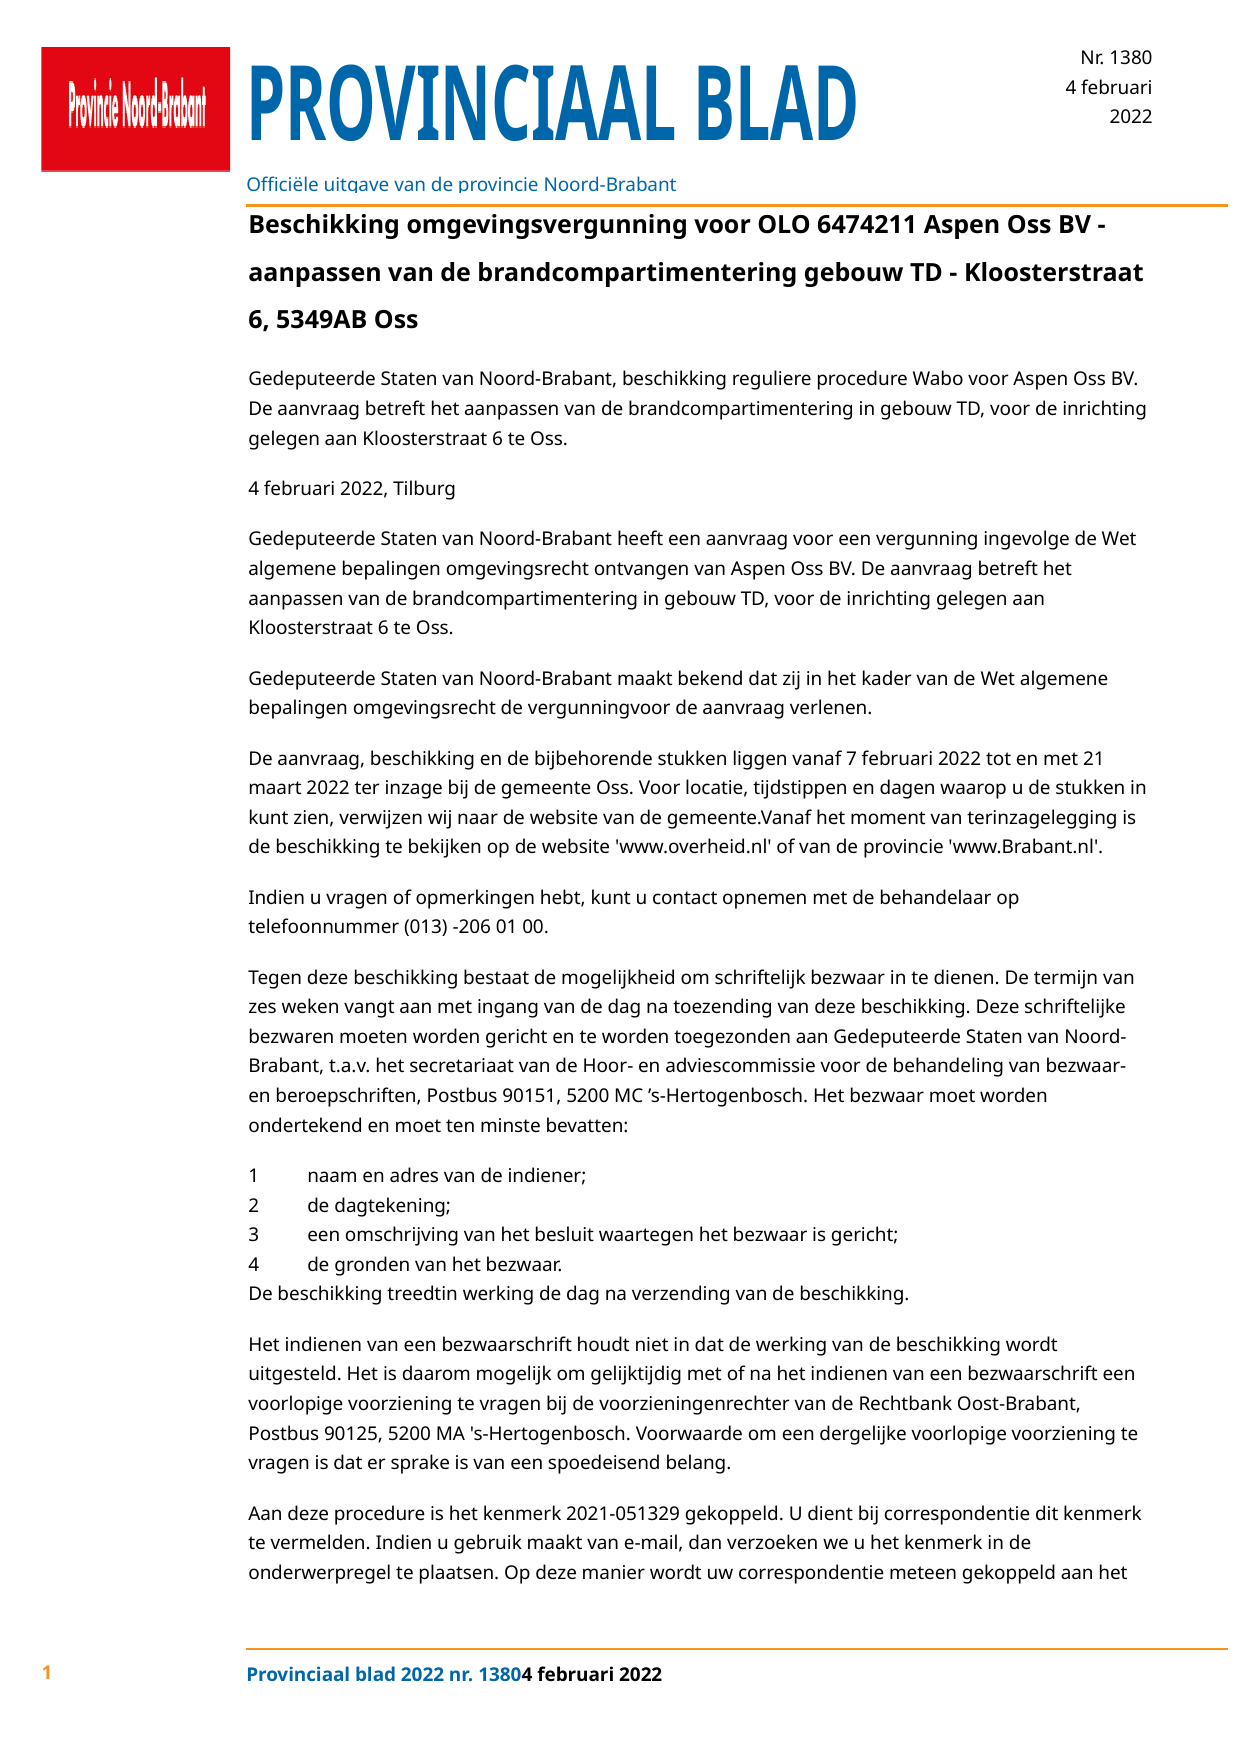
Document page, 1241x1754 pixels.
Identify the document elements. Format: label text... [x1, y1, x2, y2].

text Gedeputeerde Staten van Noord-Brabant, beschikking reguliere procedure Wabo voor Aspen Oss BV. De aanvraag betreft het aanpassen van de brandcompartimentering in gebouw TD, voor de inrichting gelegen aan Kloosterstraat 6 te Oss. [248, 366, 1152, 450]
text De aanvraag, beschikking en de bijbehorende stukken liggen vanaf 7 februari 2022 tot en met 21 maart 2022 ter inzage bij de gemeente Oss. Voor locatie, tijdstippen en dagen waarop u de stukken in kunt zien, verwijzen wij naar de website van de gemeente.Vanaf het moment van terinzagelegging is de beschikking te bekijken op de website 'www.overheid.nl' of van de provincie 'www.Brabant.nl'. [248, 745, 1152, 859]
list de gronden van het bezwaar. [248, 1251, 1152, 1277]
text Indien u vragen of opmerkingen hebt, kunt u contact opnemen met de behandelaar op telefoonnummer (013) -206 01 00. [248, 884, 1152, 939]
text De beschikking treedtin werking de dag na verzending van de beschikking. [248, 1281, 1152, 1306]
text Tegen deze beschikking bestaat de mogelijkheid om schriftelijk bezwaar in te dienen. De termijn van zes weken vangt aan met ingang van de dag na toezending van deze beschikking. Deze schriftelijke bezwaren moeten worden gericht en te worden toegezonden aan Gedeputeerde Staten van Noord-Brabant, t.a.v. het secretariaat van de Hoor- en adviescommissie voor de behandeling van bezwaar- en beroepschriften, Postbus 90151, 5200 MC ’s-Hertogenbosch. Het bezwaar moet worden ondertekend en moet ten minste bevatten: [248, 964, 1152, 1137]
list naam en adres van de indiener; [248, 1162, 1152, 1188]
list een omschrijving van het besluit waartegen het bezwaar is gericht; [248, 1221, 1152, 1247]
picture [41, 47, 231, 172]
text Beschikking omgevingsvergunning voor OLO 6474211 Aspen Oss BV - aanpassen van de brandcompartimentering gebouw TD - Kloosterstraat 6, 5349AB Oss [248, 207, 1152, 336]
text 4 februari 2022, Tilburg [248, 475, 1152, 501]
text Gedeputeerde Staten van Noord-Brabant maakt bekend dat zij in het kader van de Wet algemene bepalingen omgevingsrecht de vergunningvoor de aanvraag verlenen. [248, 665, 1152, 720]
text Gedeputeerde Staten van Noord-Brabant heeft een aanvraag voor een vergunning ingevolge de Wet algemene bepalingen omgevingsrecht ontvangen van Aspen Oss BV. De aanvraag betreft het aanpassen van de brandcompartimentering in gebouw TD, voor de inrichting gelegen aan Kloosterstraat 6 te Oss. [248, 526, 1152, 640]
text Aan deze procedure is het kenmerk 2021-051329 gekoppeld. U dient bij correspondentie dit kenmerk te vermelden. Indien u gebruik maakt van e-mail, dan verzoeken we u het kenmerk in de onderwerpregel te plaatsen. Op deze manier wordt uw correspondentie meteen gekoppeld aan het [248, 1500, 1152, 1584]
list de dagtekening; [248, 1192, 1152, 1217]
text Het indienen van een bezwaarschrift houdt niet in dat de werking van de beschikking wordt uitgesteld. Het is daarom mogelijk om gelijktijdig met of na het indienen van een bezwaarschrift een voorlopige voorziening te vragen bij de voorzieningenrechter van de Rechtbank Oost-Brabant, Postbus 90125, 5200 MA 's-Hertogenbosch. Voorwaarde om een dergelijke voorlopige voorziening te vragen is dat er sprake is van een spoedeisend belang. [248, 1331, 1152, 1475]
